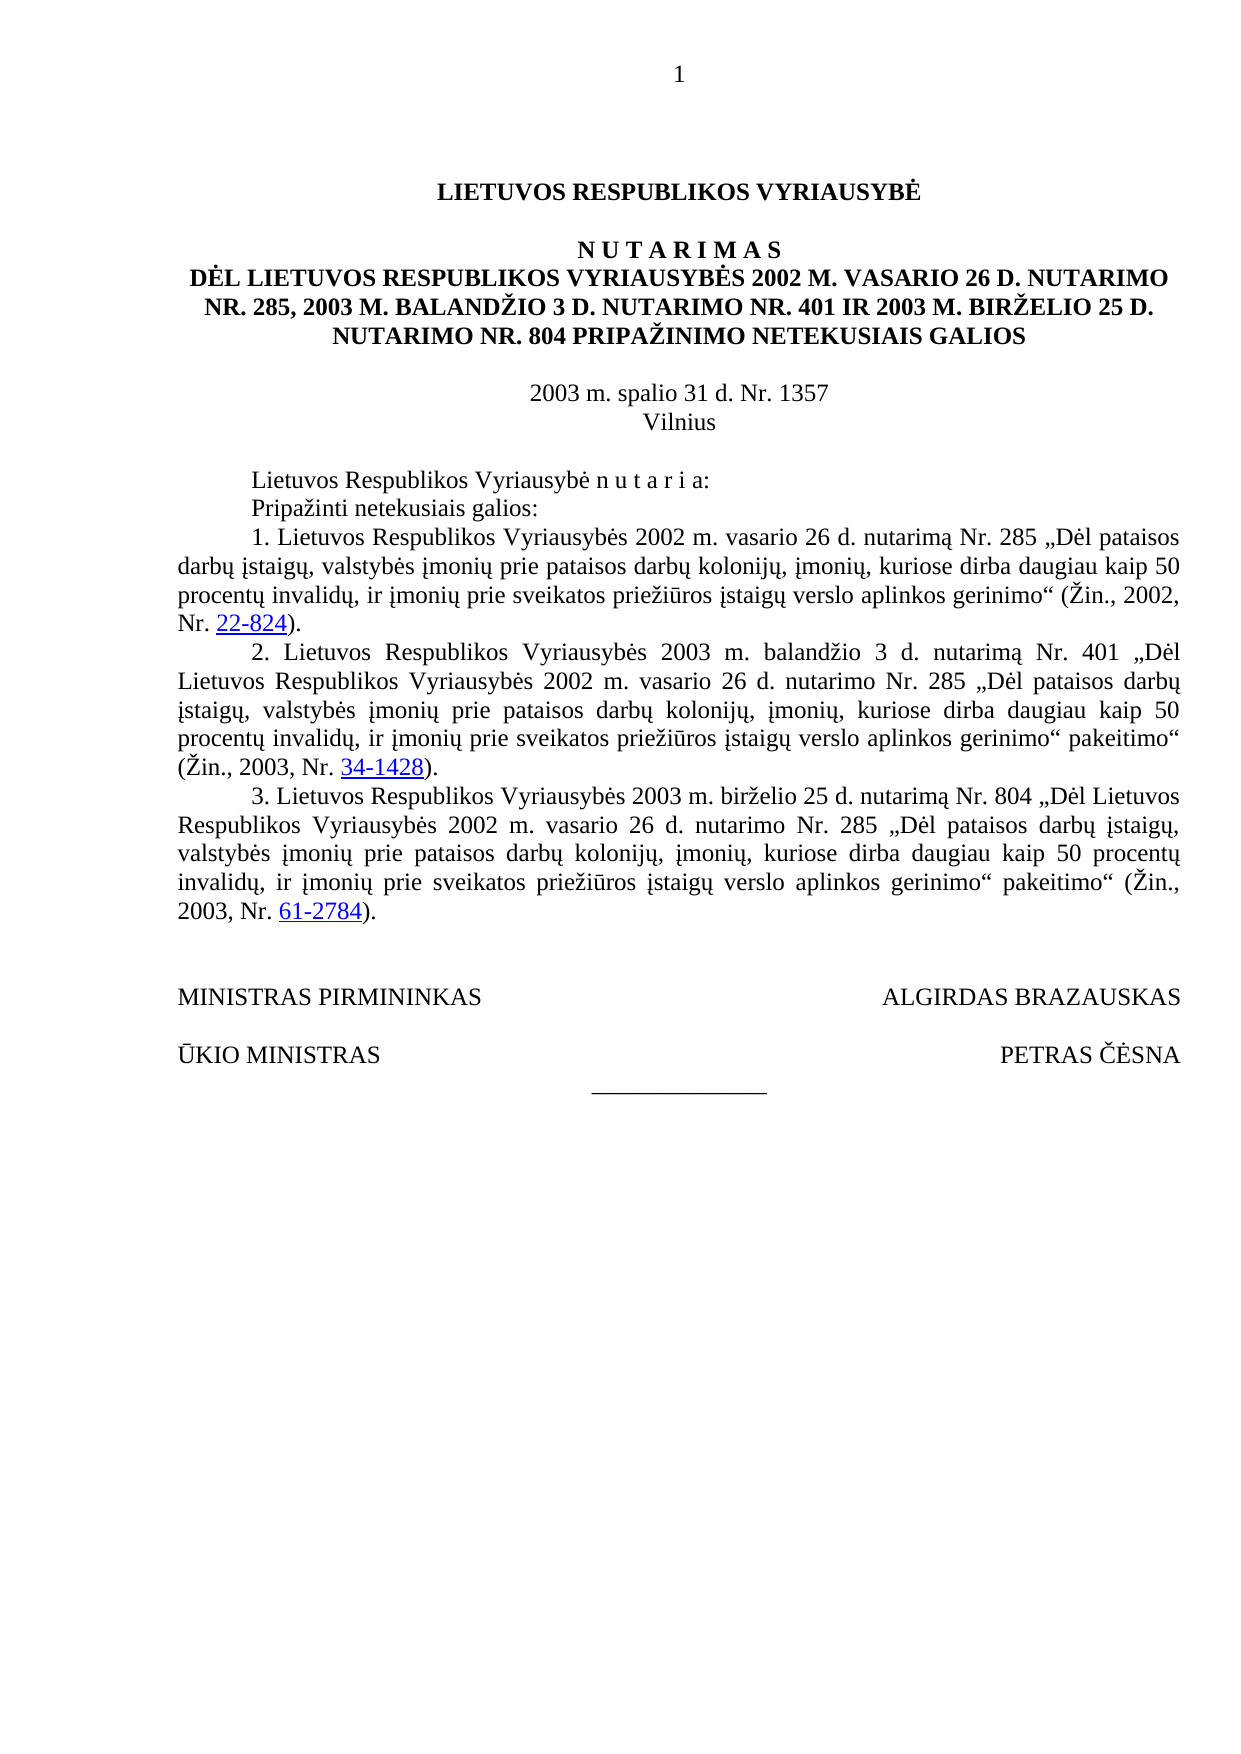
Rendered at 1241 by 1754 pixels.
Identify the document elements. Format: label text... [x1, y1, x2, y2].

text ______________ [177, 1068, 1181, 1097]
text N U T A R I M A S [177, 235, 1181, 263]
text DĖL LIETUVOS RESPUBLIKOS VYRIAUSYBĖS 2002 M. VASARIO 26 D. NUTARIMO NR. 285, 2003 M. BALANDŽIO 3 D. NUTARIMO NR. 401 IR 2003 M. BIRŽELIO 25 D. NUTARIMO NR. 804 PRIPAŽINIMO NETEKUSIAIS GALIOS [177, 263, 1181, 350]
text Vilnius [177, 407, 1181, 436]
text Lietuvos Respublikos Vyriausybė nutaria: [177, 465, 1181, 493]
text MINISTRAS PIRMININKAS ALGIRDAS BRAZAUSKAS [177, 982, 1181, 1011]
text 3. Lietuvos Respublikos Vyriausybės 2003 m. birželio 25 d. nutarimą Nr. 804 „Dėl Lietuvos Respublikos Vyriausybės 2002 m. vasario 26 d. nutarimo Nr. 285 „Dėl pataisos darbų įstaigų, valstybės įmonių prie pataisos darbų kolonijų, įmonių, kuriose dirba daugiau kaip 50 procentų invalidų, ir įmonių prie sveikatos priežiūros įstaigų verslo aplinkos gerinimo“ pakeitimo“ (Žin., 2003, Nr. 61-2784). [177, 781, 1181, 925]
text 1. Lietuvos Respublikos Vyriausybės 2002 m. vasario 26 d. nutarimą Nr. 285 „Dėl pataisos darbų įstaigų, valstybės įmonių prie pataisos darbų kolonijų, įmonių, kuriose dirba daugiau kaip 50 procentų invalidų, ir įmonių prie sveikatos priežiūros įstaigų verslo aplinkos gerinimo“ (Žin., 2002, Nr. 22-824). [177, 522, 1181, 637]
text ŪKIO MINISTRAS PETRAS ČĖSNA [177, 1040, 1181, 1068]
text LIETUVOS RESPUBLIKOS VYRIAUSYBĖ [177, 177, 1181, 206]
text Pripažinti netekusiais galios: [177, 493, 1181, 522]
text 2003 m. spalio 31 d. Nr. 1357 [177, 378, 1181, 407]
text 2. Lietuvos Respublikos Vyriausybės 2003 m. balandžio 3 d. nutarimą Nr. 401 „Dėl Lietuvos Respublikos Vyriausybės 2002 m. vasario 26 d. nutarimo Nr. 285 „Dėl pataisos darbų įstaigų, valstybės įmonių prie pataisos darbų kolonijų, įmonių, kuriose dirba daugiau kaip 50 procentų invalidų, ir įmonių prie sveikatos priežiūros įstaigų verslo aplinkos gerinimo“ pakeitimo“ (Žin., 2003, Nr. 34-1428). [177, 637, 1181, 781]
